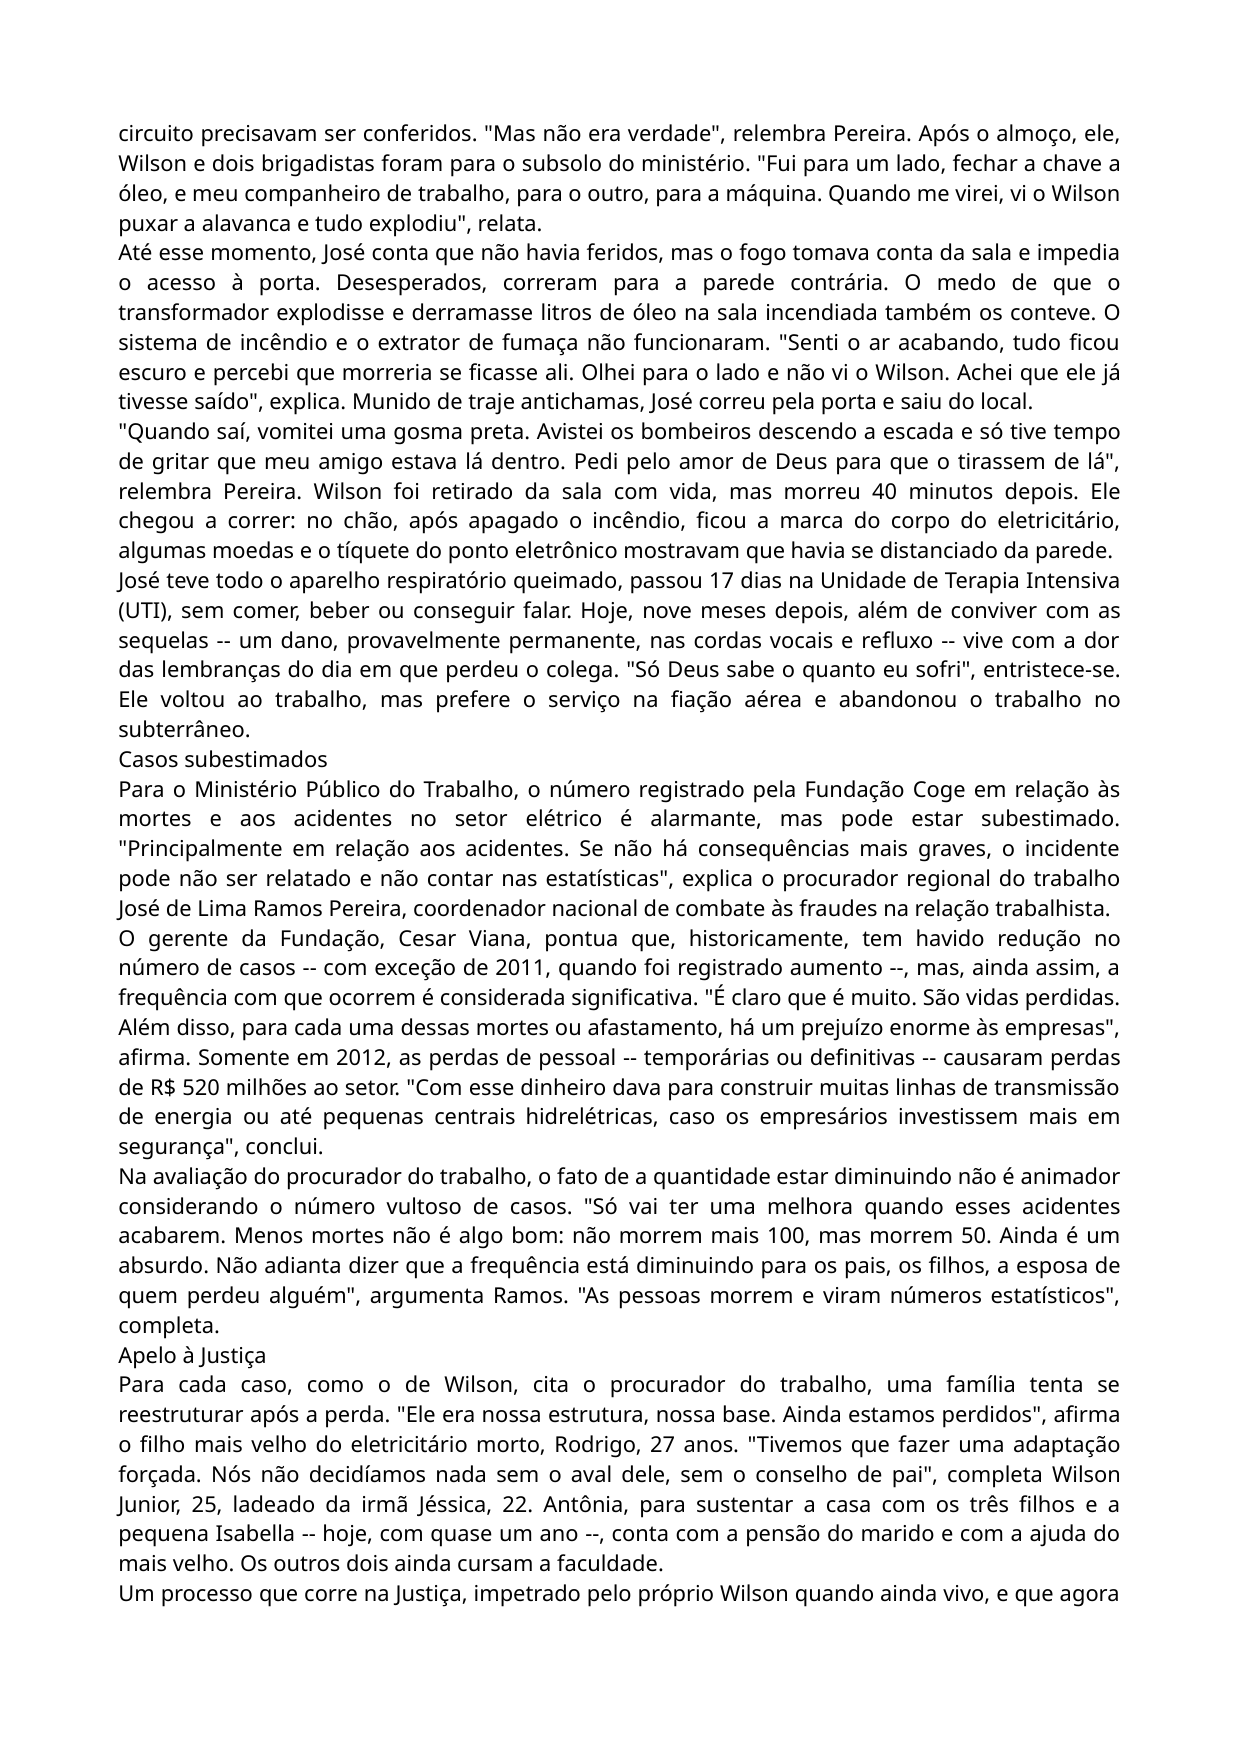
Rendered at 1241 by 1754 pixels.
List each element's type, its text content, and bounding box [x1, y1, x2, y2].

text Um processo que corre na Justiça, impetrado pelo próprio Wilson quando ainda vivo, e que agora [118, 1578, 1122, 1608]
text Até esse momento, José conta que não havia feridos, mas o fogo tomava conta da sala e impedia o acesso à porta. Desesperados, correram para a parede contrária. O medo de que o transformador explodisse e derramasse litros de óleo na sala incendiada também os conteve. O sistema de incêndio e o extrator de fumaça não funcionaram. "Senti o ar acabando, tudo ficou escuro e percebi que morreria se ficasse ali. Olhei para o lado e não vi o Wilson. Achei que ele já tivesse saído", explica. Munido de traje antichamas, José correu pela porta e saiu do local. [118, 237, 1122, 416]
text Para cada caso, como o de Wilson, cita o procurador do trabalho, uma família tenta se reestruturar após a perda. "Ele era nossa estrutura, nossa base. Ainda estamos perdidos", afirma o filho mais velho do eletricitário morto, Rodrigo, 27 anos. "Tivemos que fazer uma adaptação forçada. Nós não decidíamos nada sem o aval dele, sem o conselho de pai", completa Wilson Junior, 25, ladeado da irmã Jéssica, 22. Antônia, para sustentar a casa com os três filhos e a pequena Isabella -- hoje, com quase um ano --, conta com a pensão do marido e com a ajuda do mais velho. Os outros dois ainda cursam a faculdade. [118, 1369, 1122, 1578]
text Para o Ministério Público do Trabalho, o número registrado pela Fundação Coge em relação às mortes e aos acidentes no setor elétrico é alarmante, mas pode estar subestimado. "Principalmente em relação aos acidentes. Se não há consequências mais graves, o incidente pode não ser relatado e não contar nas estatísticas", explica o procurador regional do trabalho José de Lima Ramos Pereira, coordenador nacional de combate às fraudes na relação trabalhista. [118, 773, 1122, 922]
text "Quando saí, vomitei uma gosma preta. Avistei os bombeiros descendo a escada e só tive tempo de gritar que meu amigo estava lá dentro. Pedi pelo amor de Deus para que o tirassem de lá", relembra Pereira. Wilson foi retirado da sala com vida, mas morreu 40 minutos depois. Ele chegou a correr: no chão, após apagado o incêndio, ficou a marca do corpo do eletricitário, algumas moedas e o tíquete do ponto eletrônico mostravam que havia se distanciado da parede. [118, 416, 1122, 565]
text Na avaliação do procurador do trabalho, o fato de a quantidade estar diminuindo não é animador considerando o número vultoso de casos. "Só vai ter uma melhora quando esses acidentes acabarem. Menos mortes não é algo bom: não morrem mais 100, mas morrem 50. Ainda é um absurdo. Não adianta dizer que a frequência está diminuindo para os pais, os filhos, a esposa de quem perdeu alguém", argumenta Ramos. "As pessoas morrem e viram números estatísticos", completa. [118, 1161, 1122, 1339]
text Casos subestimados [118, 744, 1122, 773]
text Apelo à Justiça [118, 1339, 1122, 1369]
text circuito precisavam ser conferidos. "Mas não era verdade", relembra Pereira. Após o almoço, ele, Wilson e dois brigadistas foram para o subsolo do ministério. "Fui para um lado, fechar a chave a óleo, e meu companheiro de trabalho, para o outro, para a máquina. Quando me virei, vi o Wilson puxar a alavanca e tudo explodiu", relata. [118, 118, 1122, 237]
text O gerente da Fundação, Cesar Viana, pontua que, historicamente, tem havido redução no número de casos -- com exceção de 2011, quando foi registrado aumento --, mas, ainda assim, a frequência com que ocorrem é considerada significativa. "É claro que é muito. São vidas perdidas. Além disso, para cada uma dessas mortes ou afastamento, há um prejuízo enorme às empresas", afirma. Somente em 2012, as perdas de pessoal -- temporárias ou definitivas -- causaram perdas de R$ 520 milhões ao setor. "Com esse dinheiro dava para construir muitas linhas de transmissão de energia ou até pequenas centrais hidrelétricas, caso os empresários investissem mais em segurança", conclui. [118, 922, 1122, 1161]
text José teve todo o aparelho respiratório queimado, passou 17 dias na Unidade de Terapia Intensiva (UTI), sem comer, beber ou conseguir falar. Hoje, nove meses depois, além de conviver com as sequelas -- um dano, provavelmente permanente, nas cordas vocais e refluxo -- vive com a dor das lembranças do dia em que perdeu o colega. "Só Deus sabe o quanto eu sofri", entristece-se. Ele voltou ao trabalho, mas prefere o serviço na fiação aérea e abandonou o trabalho no subterrâneo. [118, 565, 1122, 744]
